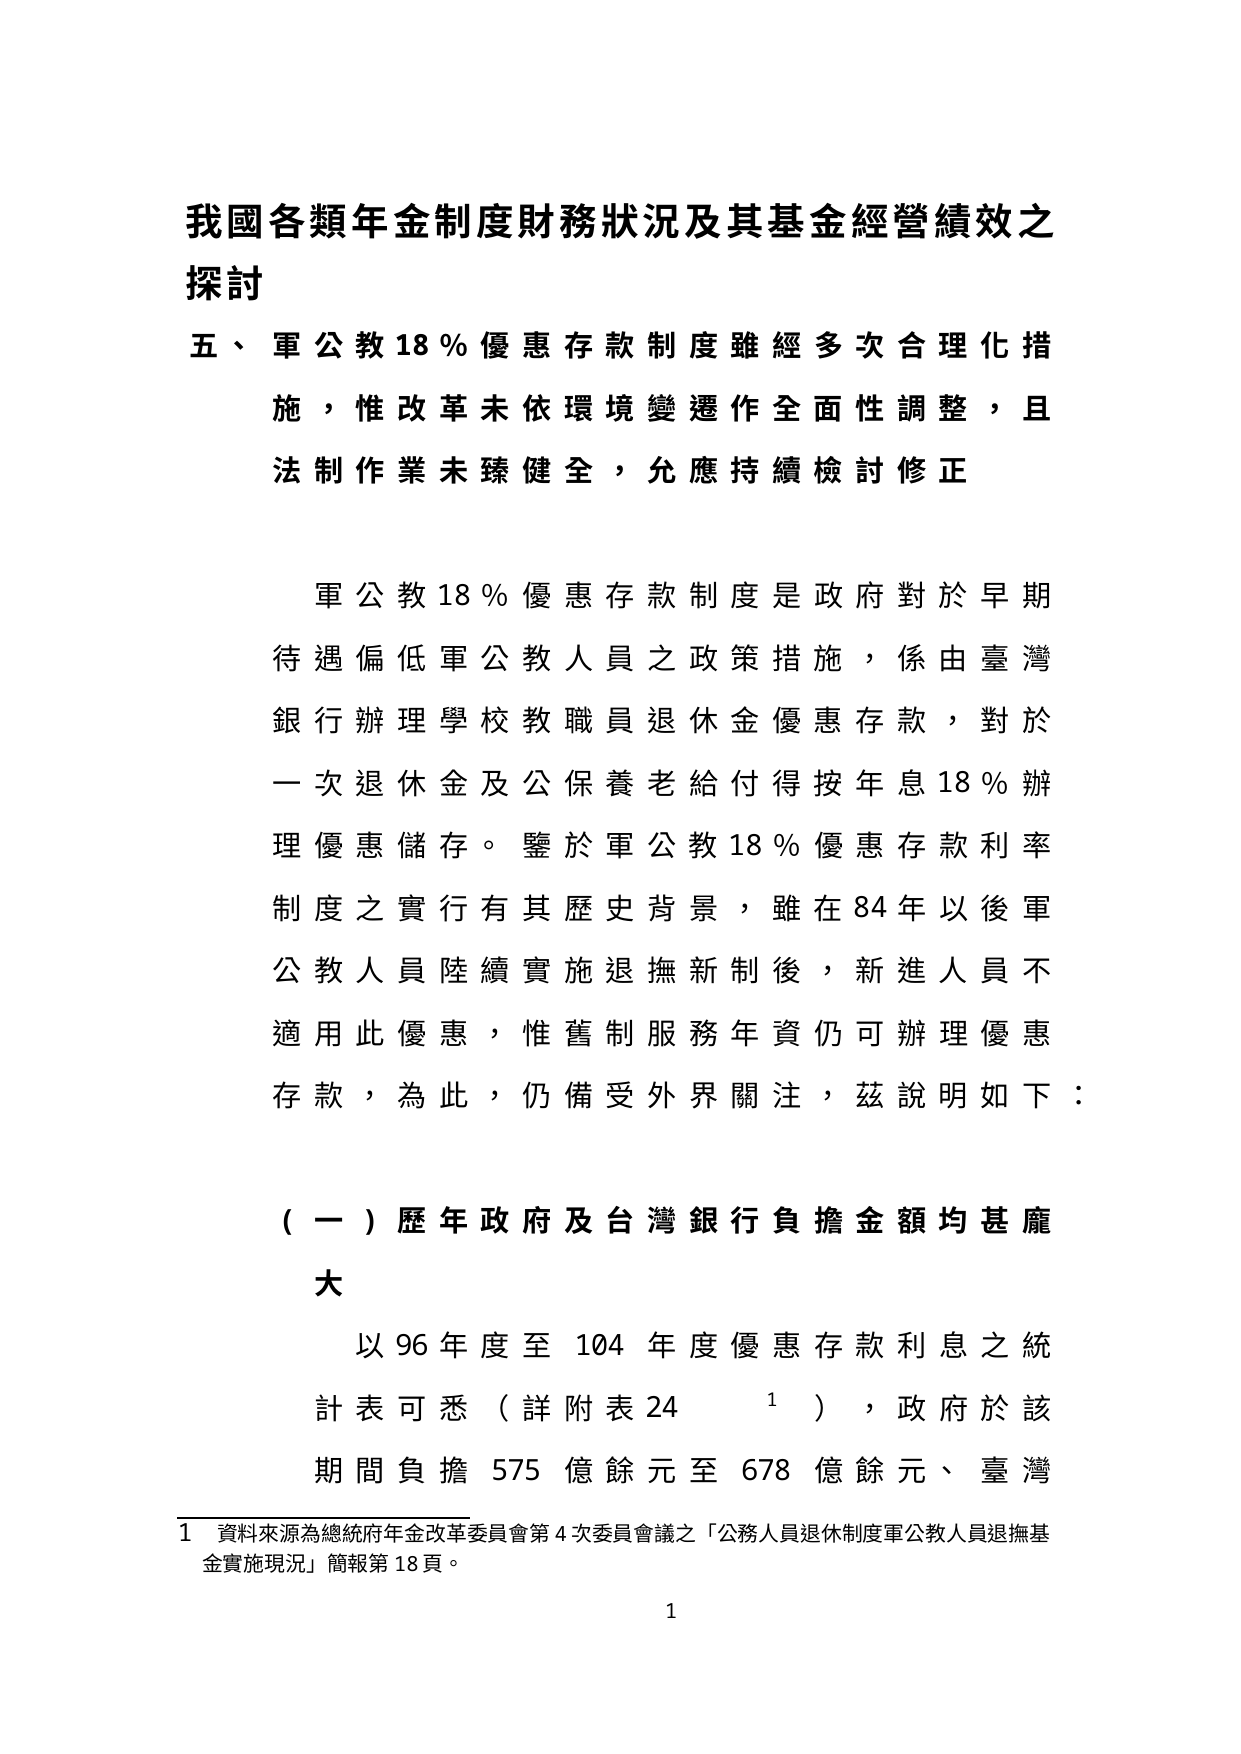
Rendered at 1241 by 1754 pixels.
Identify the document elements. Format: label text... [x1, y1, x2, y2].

text 我國各類年金制度財務狀況及其基金經營績效之探討 [183, 177, 1058, 302]
text 五、軍公教18％優惠存款制度雖經多次合理化措施，惟改革未依環境變遷作全面性調整，且法制作業未臻健全，允應持續檢討修正 [183, 302, 1058, 552]
text 軍公教18％優惠存款制度是政府對於早期待遇偏低軍公教人員之政策措施，係由臺灣銀行辦理學校教職員退休金優惠存款，對於一次退休金及公保養老給付得按年息18％辦理優惠儲存。鑒於軍公教18％優惠存款利率制度之實行有其歷史背景，雖在84年以後軍公教人員陸續實施退撫新制後，新進人員不適用此優惠，惟舊制服務年資仍可辦理優惠存款，為此，仍備受外界關注，茲說明如下： [242, 552, 1058, 1177]
text 以96年度至104年度優惠存款利息之統計表可悉（詳附表24 ），政府於該期間負擔575億餘元至678億餘元、臺灣銀行負擔125億餘元至188億餘元，二者合計負擔764億餘元至823億餘元，扣除一年定存後仍達653億元至760億元，歷年因優惠存款制度之負擔額度甚大。 [271, 1302, 1058, 1490]
text 資料來源為總統府年金改革委員會第4次委員會議之「公務人員退休制度軍公教人員退撫基金實施現況」簡報第18頁。 [177, 1518, 1063, 1577]
text (一)歷年政府及台灣銀行負擔金額均甚龐大 [242, 1177, 1058, 1302]
